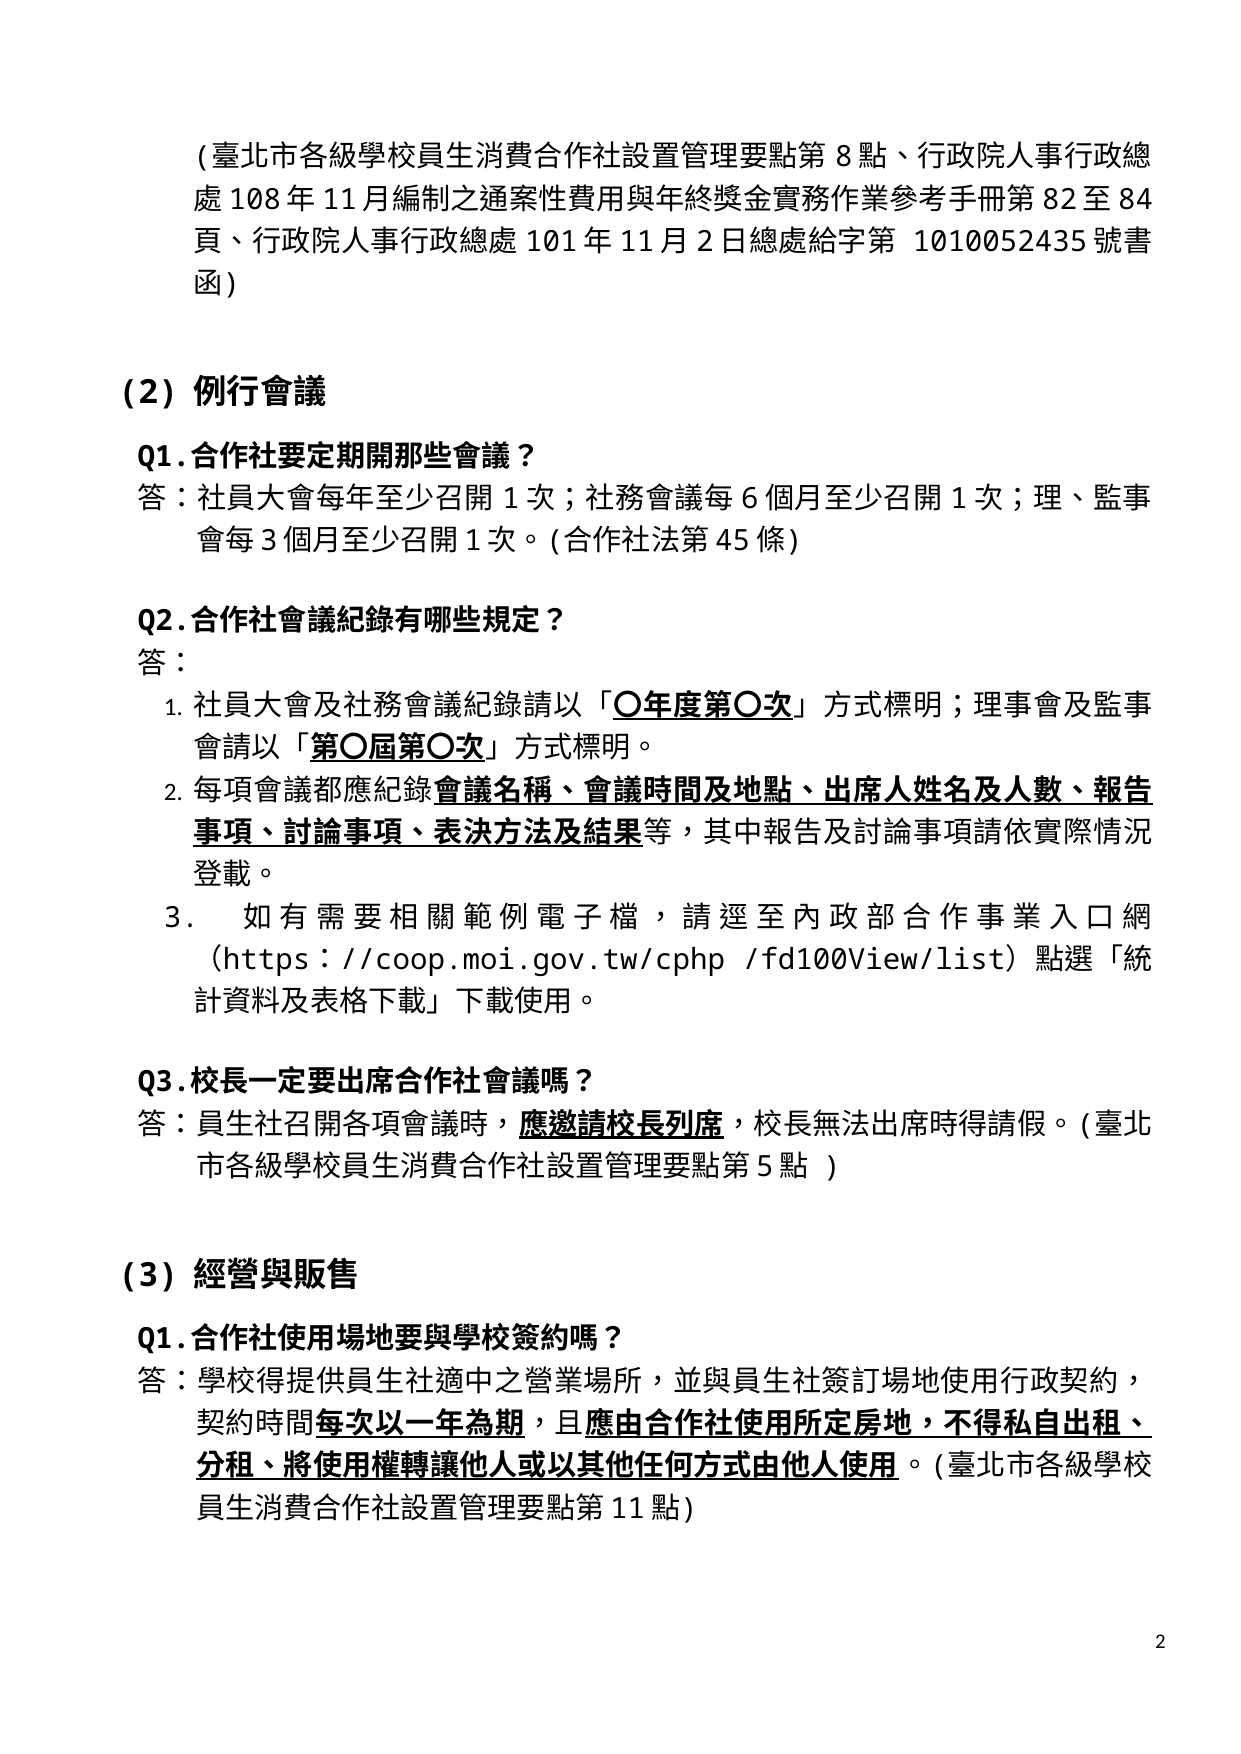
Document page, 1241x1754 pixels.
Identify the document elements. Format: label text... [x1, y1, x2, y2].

text (臺北市各級學校員生消費合作社設置管理要點第8點、行政院人事行政總處108年11月編制之通案性費用與年終獎金實務作業參考手冊第82至84頁、行政院人事行政總處101年11月2日總處給字第 1010052435號書函) [193, 133, 1153, 302]
text Q1.合作社要定期開那些會議？ [137, 432, 1153, 474]
list 社員大會及社務會議紀錄請以「〇年度第〇次」方式標明；理事會及監事會請以「第〇屆第〇次」方式標明。 [164, 682, 1153, 766]
list 每項會議都應紀錄會議名稱、會議時間及地點、出席人姓名及人數、報告事項、討論事項、表決方法及結果等，其中報告及討論事項請依實際情況登載。 [164, 766, 1153, 893]
text Q3.校長一定要出席合作社會議嗎？ [138, 1058, 1153, 1100]
text 答：學校得提供員生社適中之營業場所，並與員生社簽訂場地使用行政契約，契約時間每次以一年為期，且應由合作社使用所定房地，不得私自出租、分租、將使用權轉讓他人或以其他任何方式由他人使用。(臺北市各級學校員生消費合作社設置管理要點第11點) [137, 1357, 1153, 1527]
text 答：社員大會每年至少召開1次；社務會議每6個月至少召開1次；理、監事會每3個月至少召開1次。(合作社法第45條) [137, 474, 1153, 559]
text Q1.合作社使用場地要與學校簽約嗎？ [137, 1315, 1153, 1357]
list 經營與販售 [118, 1248, 1153, 1296]
text 答： [137, 639, 1153, 682]
text 答：員生社召開各項會議時，應邀請校長列席，校長無法出席時得請假。(臺北市各級學校員生消費合作社設置管理要點第5點 ) [137, 1100, 1153, 1185]
list 例行會議 [118, 365, 1153, 413]
list 如有需要相關範例電子檔，請逕至內政部合作事業入口網（https：//coop.moi.gov.tw/cphp /fd100View/list）點選「統計資料及表格下載」下載使用。 [164, 893, 1153, 1020]
text Q2.合作社會議紀錄有哪些規定？ [138, 597, 1153, 639]
